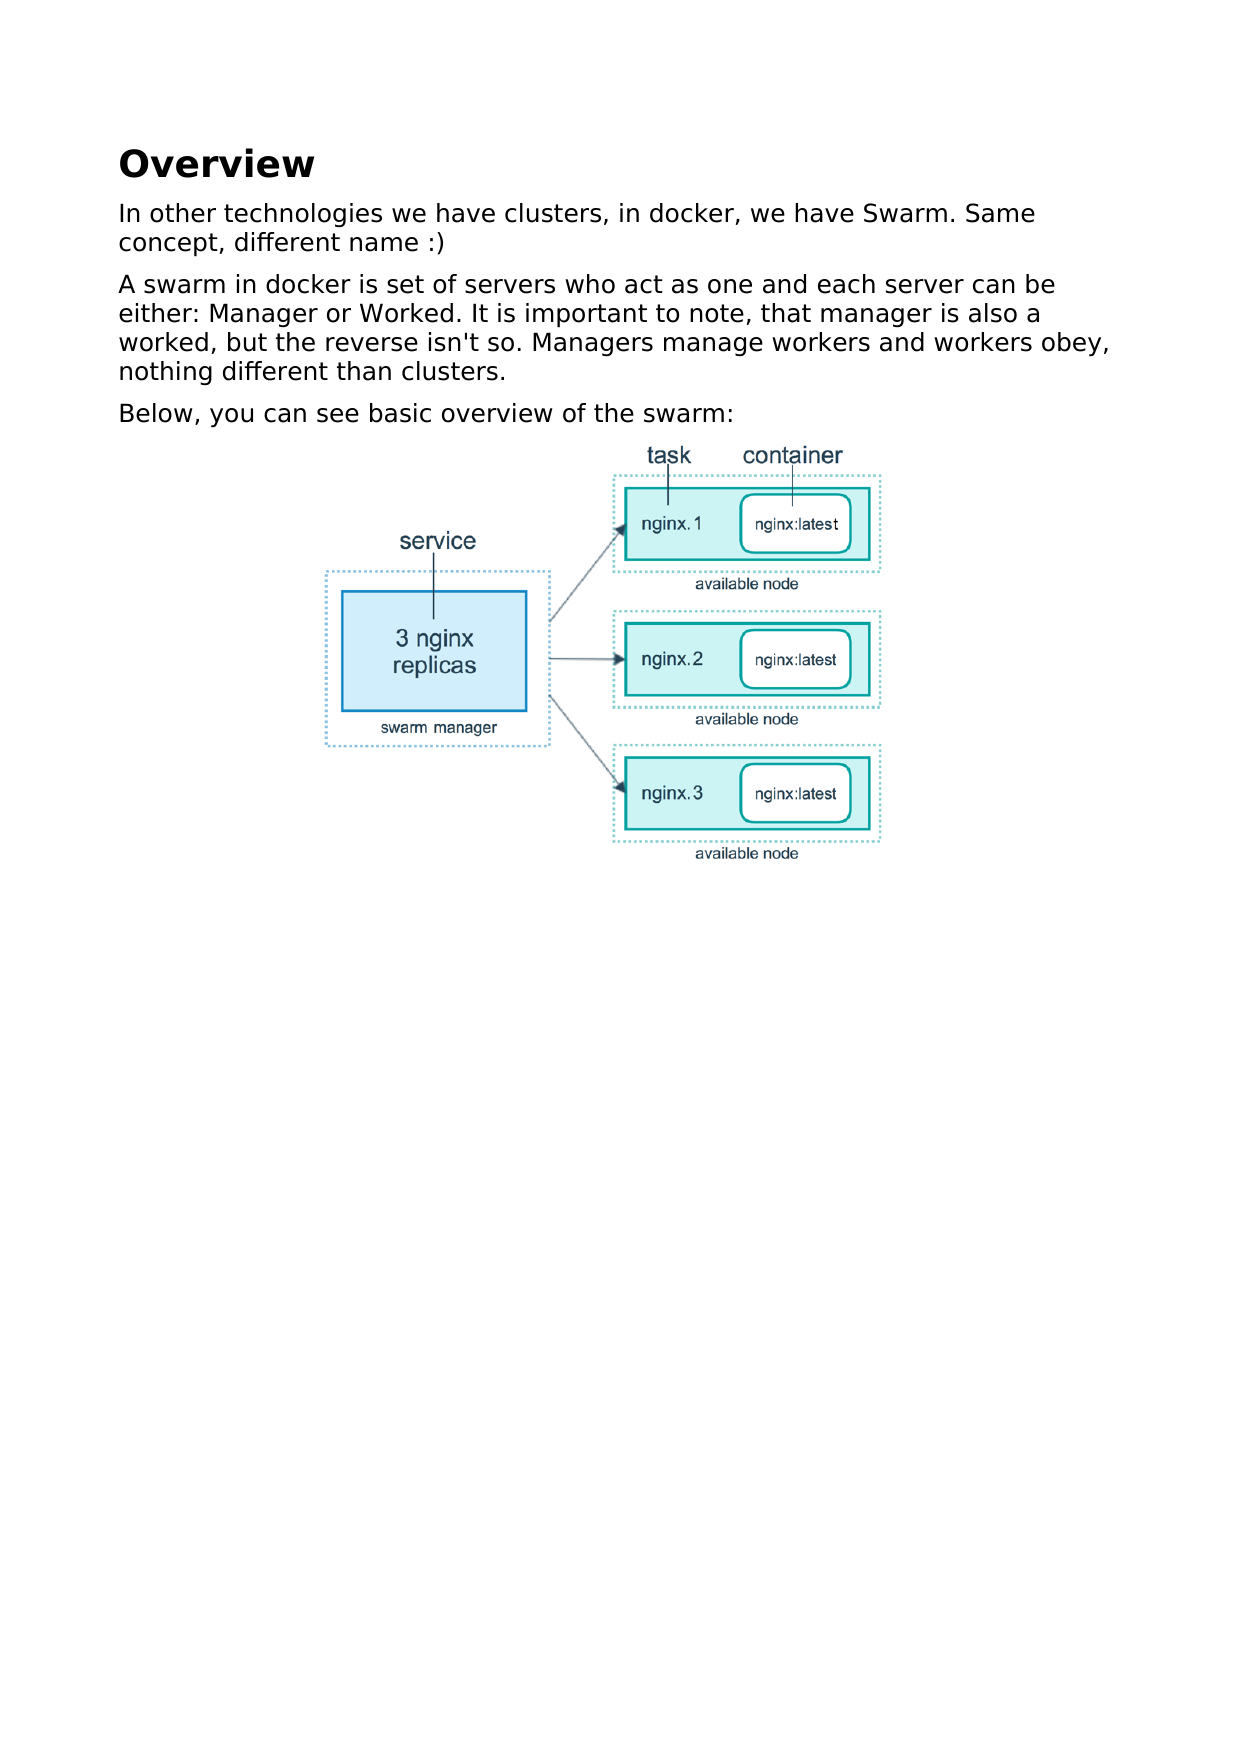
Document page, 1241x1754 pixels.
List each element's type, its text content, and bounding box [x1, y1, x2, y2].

text Below, you can see basic overview of the swarm: [118, 399, 1122, 428]
text A swarm in docker is set of servers who act as one and each server can be either: Manager or Worked. It is important to note, that manager is also a worked, but the reverse isn't so. Managers manage workers and workers obey, nothing different than clusters. [118, 270, 1122, 387]
subtitle Overview [118, 143, 1122, 187]
text In other technologies we have clusters, in docker, we have Swarm. Same concept, different name :) [118, 199, 1122, 258]
picture [307, 441, 933, 873]
